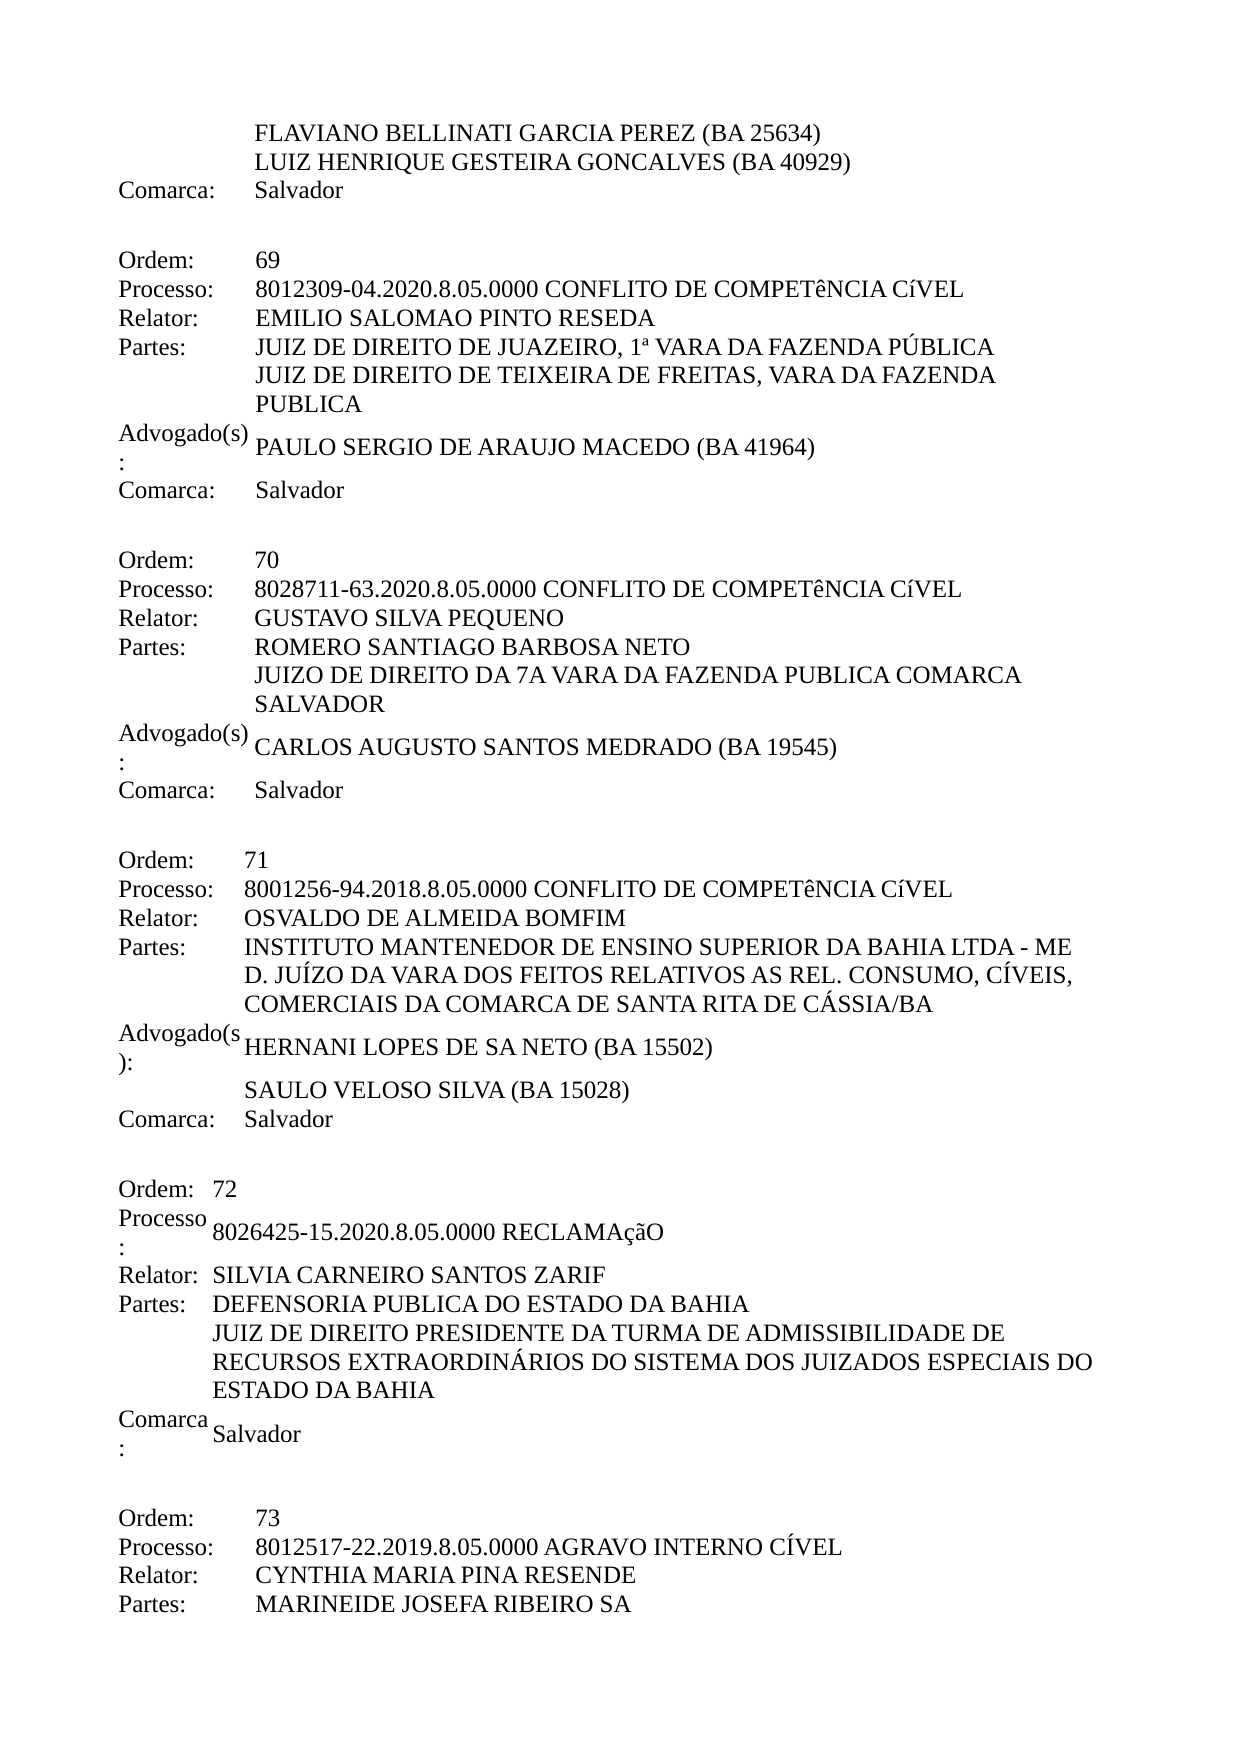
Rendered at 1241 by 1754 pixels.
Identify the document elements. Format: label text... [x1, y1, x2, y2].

table_cell Relator: [118, 1561, 255, 1589]
table_header 69 [255, 246, 1102, 274]
table_cell Comarca: [118, 1104, 244, 1133]
table_cell CYNTHIA MARIA PINA RESENDE [255, 1561, 845, 1589]
table_cell Advogado(s): [118, 418, 255, 476]
table_cell Processo: [118, 274, 255, 303]
table_cell [118, 961, 244, 1018]
table_header 70 [254, 546, 1122, 574]
table_cell JUIZ DE DIREITO DE JUAZEIRO, 1ª VARA DA FAZENDA PÚBLICA [255, 332, 1102, 361]
table_cell Processo: [118, 574, 254, 603]
table_cell Salvador [212, 1404, 1122, 1462]
table_cell Advogado(s): [118, 1018, 244, 1076]
table_cell Processo: [118, 1532, 255, 1561]
table_header Ordem: [118, 246, 255, 274]
table_header 72 [212, 1174, 1122, 1203]
table_cell ROMERO SANTIAGO BARBOSA NETO [254, 632, 1122, 661]
table_cell Comarca: [118, 176, 254, 204]
table_cell PAULO SERGIO DE ARAUJO MACEDO (BA 41964) [255, 418, 1102, 476]
table_cell Advogado(s): [118, 718, 254, 776]
table_cell 8001256-94.2018.8.05.0000 CONFLITO DE COMPETêNCIA CíVEL [244, 874, 1122, 903]
table_cell Processo: [118, 1203, 212, 1261]
table_cell Relator: [118, 903, 244, 932]
table_cell GUSTAVO SILVA PEQUENO [254, 603, 1122, 632]
table_cell Comarca: [118, 776, 254, 804]
table_cell JUIZO DE DIREITO DA 7A VARA DA FAZENDA PUBLICA COMARCA SALVADOR [254, 661, 1122, 718]
table_cell Comarca: [118, 476, 255, 504]
table_cell 8028711-63.2020.8.05.0000 CONFLITO DE COMPETêNCIA CíVEL [254, 574, 1122, 603]
table_cell 8026425-15.2020.8.05.0000 RECLAMAçãO [212, 1203, 1122, 1261]
table_cell Partes: [118, 632, 254, 661]
table_cell Salvador [255, 476, 1102, 504]
table_header Ordem: [118, 846, 244, 874]
table_cell Relator: [118, 603, 254, 632]
table_header Ordem: [118, 546, 254, 574]
table_cell Comarca: [118, 1404, 212, 1462]
table_cell CARLOS AUGUSTO SANTOS MEDRADO (BA 19545) [254, 718, 1122, 776]
table_header Ordem: [118, 1503, 255, 1532]
table_cell Partes: [118, 1289, 212, 1318]
table_header Ordem: [118, 1174, 212, 1203]
table_cell Partes: [118, 332, 255, 361]
table_cell Salvador [244, 1104, 1122, 1133]
table_cell [118, 1076, 244, 1104]
table_cell Processo: [118, 874, 244, 903]
table_cell SAULO VELOSO SILVA (BA 15028) [244, 1076, 1122, 1104]
table_cell MARINEIDE JOSEFA RIBEIRO SA [255, 1589, 845, 1618]
table_cell [118, 661, 254, 718]
table_header 73 [255, 1503, 845, 1532]
table_cell [118, 118, 254, 147]
table_cell Salvador [254, 176, 1122, 204]
table_cell Relator: [118, 303, 255, 332]
table_cell 8012517-22.2019.8.05.0000 AGRAVO INTERNO CÍVEL [255, 1532, 845, 1561]
table_cell Partes: [118, 932, 244, 961]
table_cell D. JUÍZO DA VARA DOS FEITOS RELATIVOS AS REL. CONSUMO, CÍVEIS, COMERCIAIS DA COMARCA DE SANTA RITA DE CÁSSIA/BA [244, 961, 1122, 1018]
table_cell FLAVIANO BELLINATI GARCIA PEREZ (BA 25634) [254, 118, 1122, 147]
table_header 71 [244, 846, 1122, 874]
table_cell 8012309-04.2020.8.05.0000 CONFLITO DE COMPETêNCIA CíVEL [255, 274, 1102, 303]
table_cell SILVIA CARNEIRO SANTOS ZARIF [212, 1261, 1122, 1289]
table_cell [118, 361, 255, 418]
table_cell JUIZ DE DIREITO PRESIDENTE DA TURMA DE ADMISSIBILIDADE DE RECURSOS EXTRAORDINÁRIOS DO SISTEMA DOS JUIZADOS ESPECIAIS DO ESTADO DA BAHIA [212, 1318, 1122, 1404]
table_cell [118, 1318, 212, 1404]
table_cell OSVALDO DE ALMEIDA BOMFIM [244, 903, 1122, 932]
table_cell Partes: [118, 1589, 255, 1618]
table_cell HERNANI LOPES DE SA NETO (BA 15502) [244, 1018, 1122, 1076]
table_cell INSTITUTO MANTENEDOR DE ENSINO SUPERIOR DA BAHIA LTDA - ME [244, 932, 1122, 961]
table_cell Salvador [254, 776, 1122, 804]
table_cell JUIZ DE DIREITO DE TEIXEIRA DE FREITAS, VARA DA FAZENDA PUBLICA [255, 361, 1102, 418]
table_cell EMILIO SALOMAO PINTO RESEDA [255, 303, 1102, 332]
table_cell Relator: [118, 1261, 212, 1289]
table_cell LUIZ HENRIQUE GESTEIRA GONCALVES (BA 40929) [254, 147, 1122, 176]
table_cell [118, 147, 254, 176]
table_cell DEFENSORIA PUBLICA DO ESTADO DA BAHIA [212, 1289, 1122, 1318]
